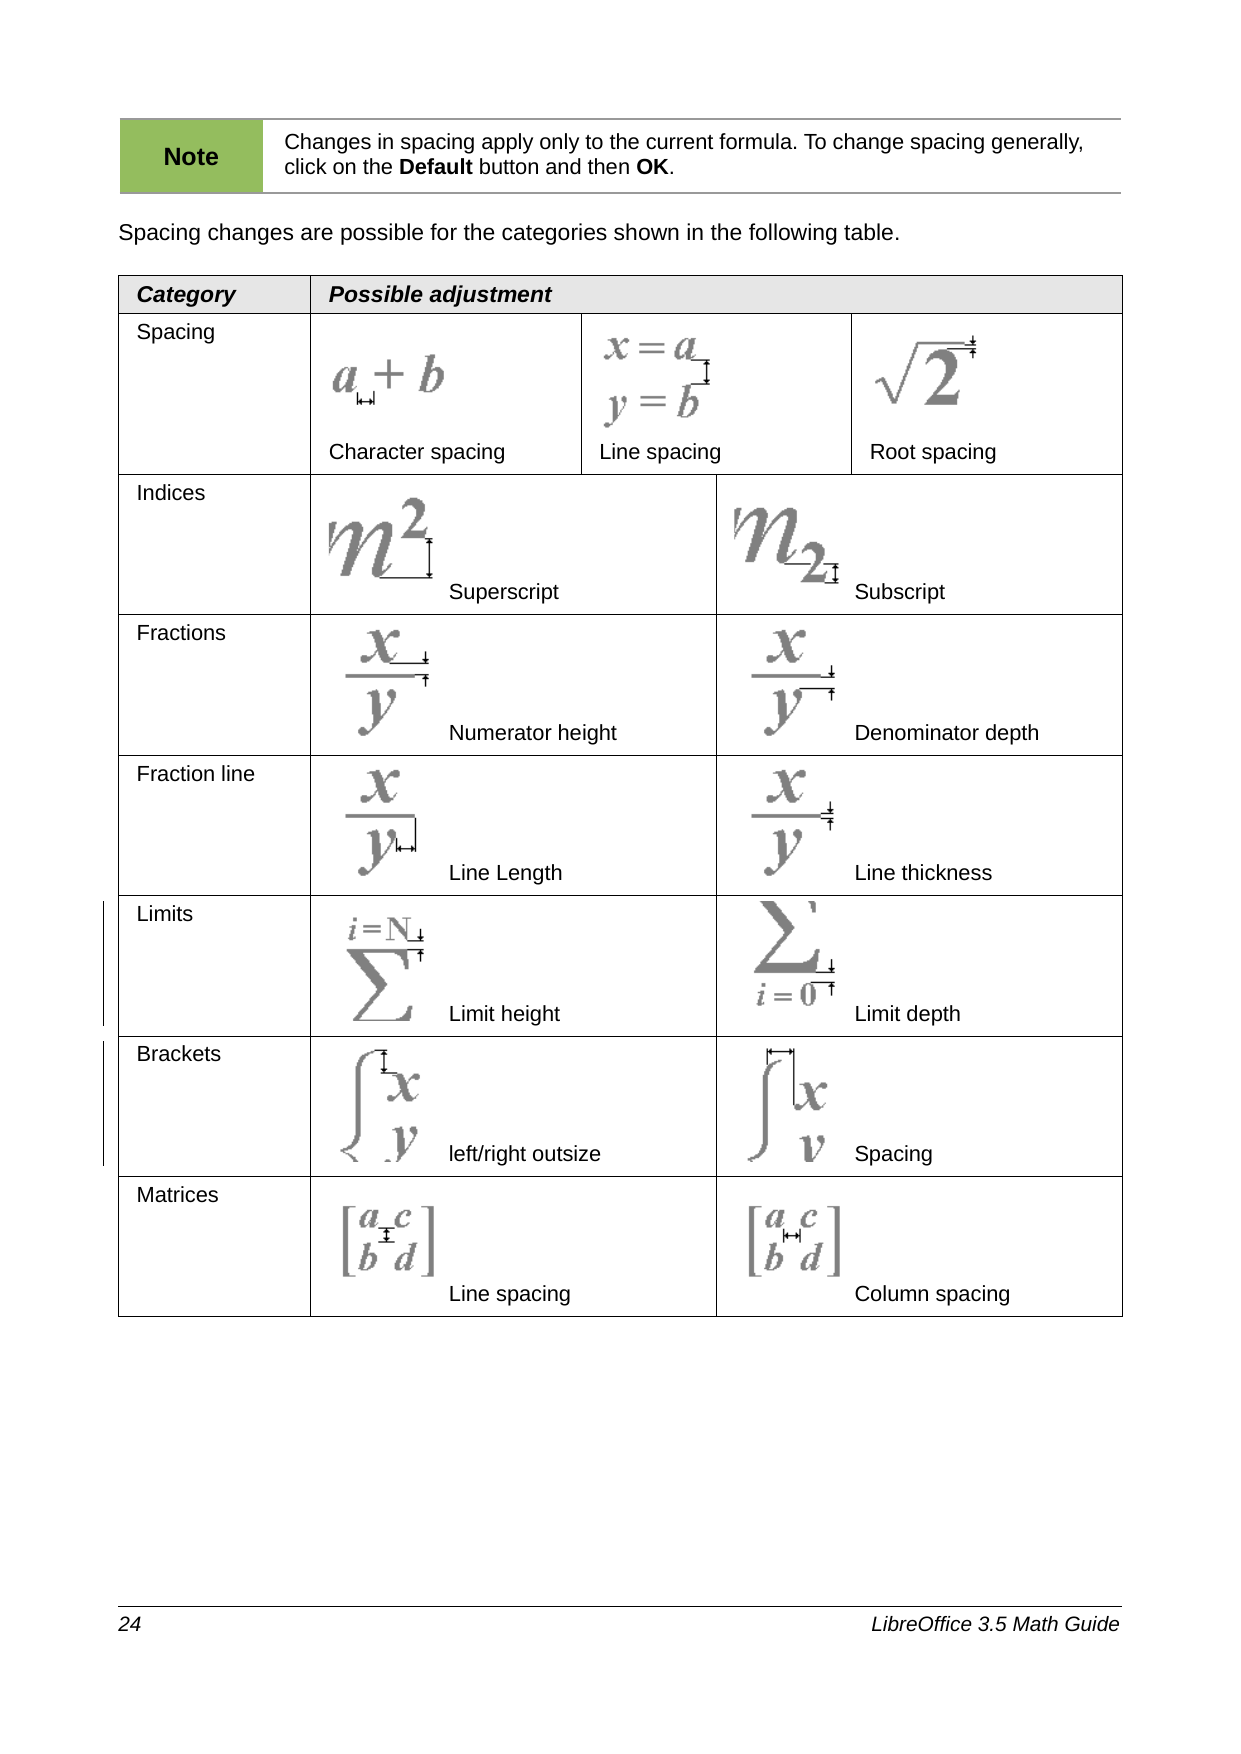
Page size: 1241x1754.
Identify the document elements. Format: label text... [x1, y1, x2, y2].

picture [328, 318, 449, 439]
table_header Superscript [311, 475, 716, 614]
picture [599, 318, 719, 439]
picture [734, 1041, 855, 1162]
table_cell Fractions [119, 615, 310, 755]
picture [328, 1041, 449, 1162]
table_cell left/right outsize [311, 1037, 716, 1176]
picture [328, 901, 449, 1021]
table_header Indices [119, 475, 310, 614]
table_cell Line spacing [582, 314, 851, 474]
table_header Possible adjustment [311, 276, 1122, 313]
picture [734, 479, 855, 600]
picture [734, 620, 855, 741]
table_cell Root spacing [852, 314, 1122, 474]
text Spacing changes are possible for the categories shown in the following table. [118, 218, 1122, 245]
table_header Note [120, 120, 263, 192]
table_cell Line Length [311, 756, 716, 895]
table_cell Fraction line [119, 756, 310, 895]
table_cell Limit height [311, 896, 716, 1036]
table_header Category [119, 276, 310, 313]
table_cell Numerator height [311, 615, 716, 755]
picture [869, 318, 990, 439]
picture [328, 479, 449, 600]
table_cell Spacing [119, 314, 310, 474]
table_cell Spacing [717, 1037, 1122, 1176]
table_cell Column spacing [717, 1177, 1122, 1316]
table_cell Matrices [119, 1177, 310, 1316]
picture [734, 760, 855, 881]
picture [328, 1181, 449, 1302]
table_cell Limits [119, 896, 310, 1036]
table_cell Line spacing [311, 1177, 716, 1316]
picture [328, 760, 449, 881]
table_cell Character spacing [311, 314, 581, 474]
picture [734, 901, 855, 1021]
table_cell Line thickness [717, 756, 1122, 895]
picture [328, 620, 449, 741]
table_cell Denominator depth [717, 615, 1122, 755]
table_cell Brackets [119, 1037, 310, 1176]
table_header Subscript [717, 475, 1122, 614]
picture [734, 1181, 855, 1302]
table_cell Limit depth [717, 896, 1122, 1036]
table_header Changes in spacing apply only to the current formula. To change spacing generally, click on the Default button and then OK. [263, 120, 1121, 192]
